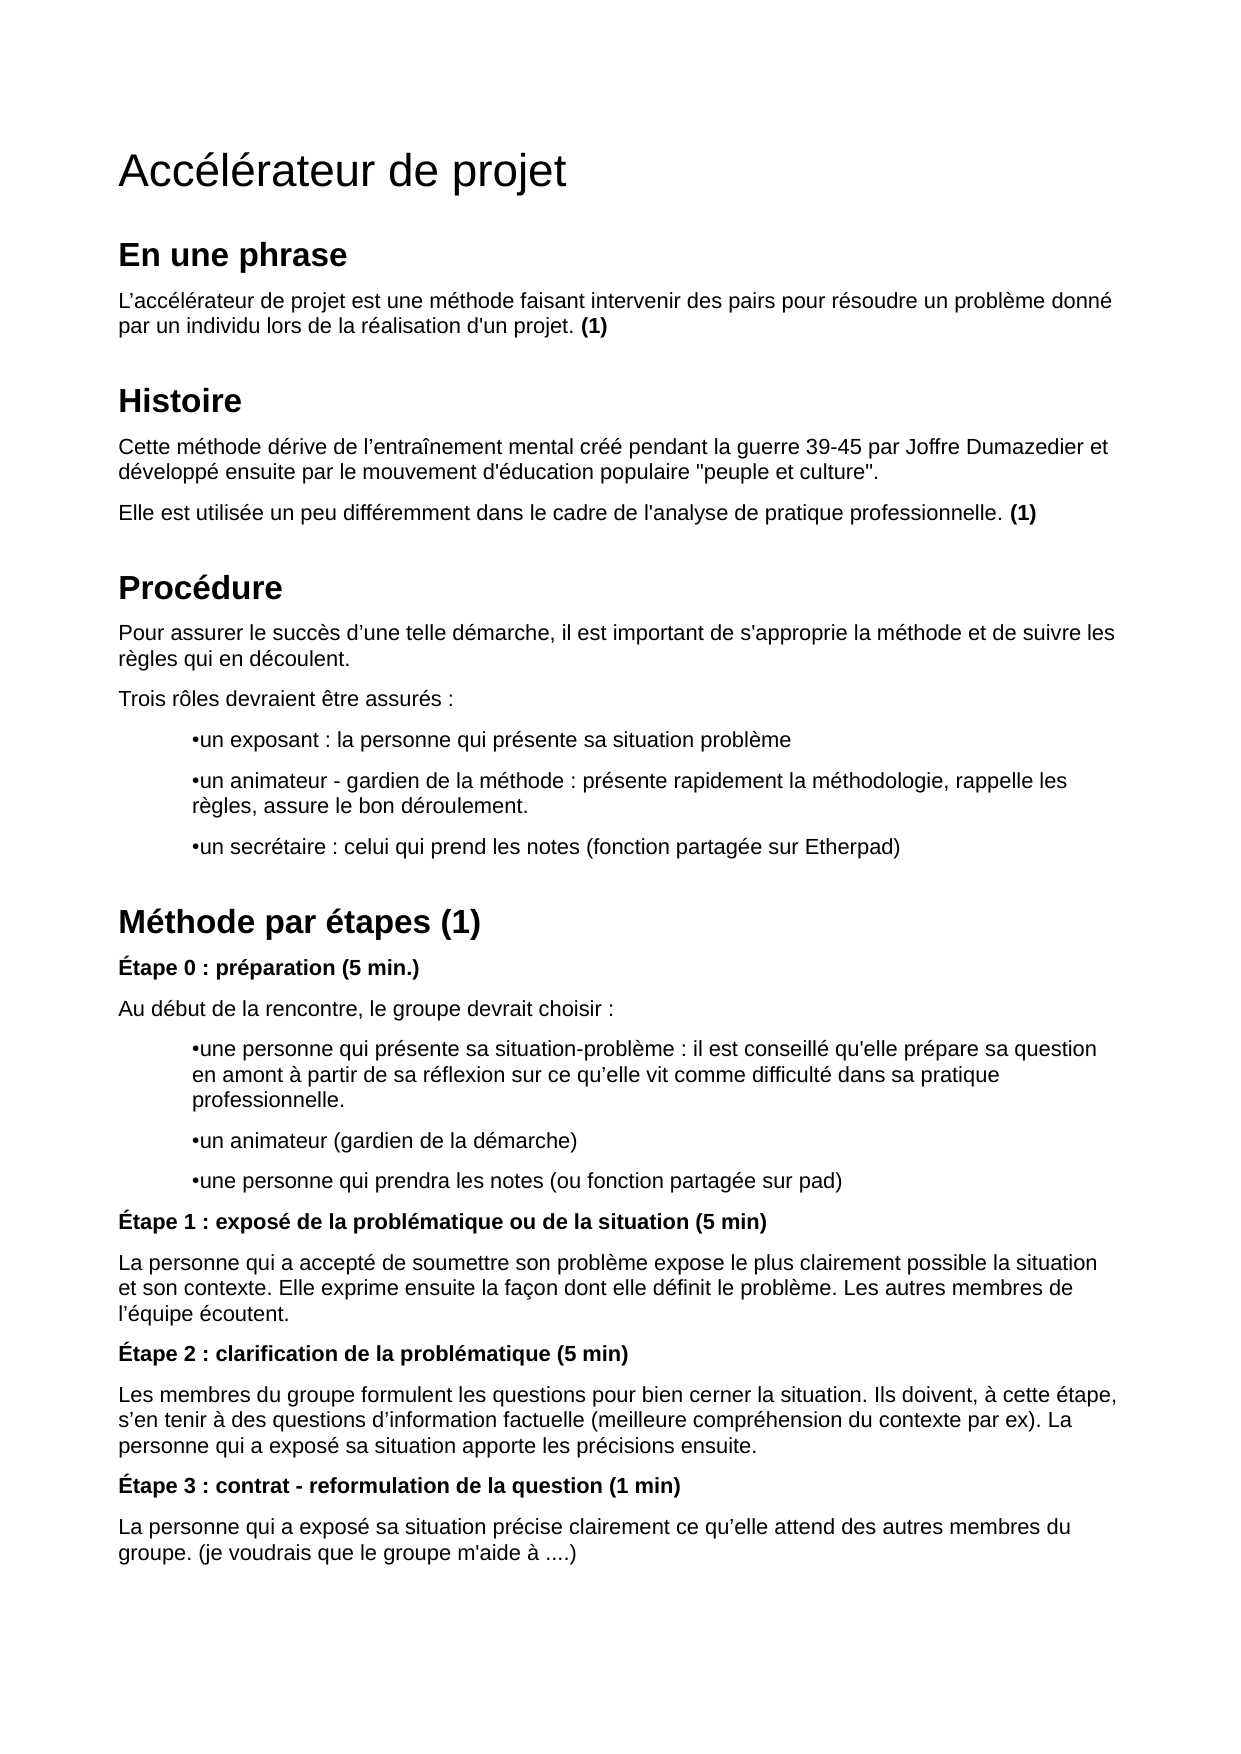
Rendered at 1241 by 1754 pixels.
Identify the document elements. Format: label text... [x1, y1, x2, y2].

list une personne qui prendra les notes (ou fonction partagée sur pad) [118, 1168, 1122, 1193]
subtitle Histoire [118, 381, 1122, 420]
subtitle Méthode par étapes (1) [118, 902, 1122, 941]
list un exposant : la personne qui présente sa situation problème [118, 727, 1122, 752]
text Étape 0 : préparation (5 min.) [118, 954, 1122, 980]
text Étape 1 : exposé de la problématique ou de la situation (5 min) [118, 1209, 1122, 1234]
text Elle est utilisée un peu différemment dans le cadre de l'analyse de pratique professionnelle. (1) [118, 500, 1122, 525]
subtitle Procédure [118, 568, 1122, 606]
list une personne qui présente sa situation-problème : il est conseillé qu'elle prépare sa question en amont à partir de sa réflexion sur ce qu’elle vit comme difficulté dans sa pratique professionnelle. [118, 1036, 1122, 1112]
text Cette méthode dérive de l’entraînement mental créé pendant la guerre 39-45 par Joffre Dumazedier et développé ensuite par le mouvement d'éducation populaire "peuple et culture". [118, 434, 1122, 484]
text Pour assurer le succès d’une telle démarche, il est important de s'approprie la méthode et de suivre les règles qui en découlent. [118, 620, 1122, 671]
text La personne qui a exposé sa situation précise clairement ce qu’elle attend des autres membres du groupe. (je voudrais que le groupe m'aide à ....) [118, 1514, 1122, 1564]
list un secrétaire : celui qui prend les notes (fonction partagée sur Etherpad) [118, 834, 1122, 859]
text Étape 3 : contrat - reformulation de la question (1 min) [118, 1473, 1122, 1498]
text L’accélérateur de projet est une méthode faisant intervenir des pairs pour résoudre un problème donné par un individu lors de la réalisation d'un projet. (1) [118, 288, 1122, 338]
text Étape 2 : clarification de la problématique (5 min) [118, 1341, 1122, 1366]
subtitle Accélérateur de projet [118, 143, 1122, 196]
text Trois rôles devraient être assurés : [118, 686, 1122, 712]
text Les membres du groupe formulent les questions pour bien cerner la situation. Ils doivent, à cette étape, s’en tenir à des questions d’information factuelle (meilleure compréhension du contexte par ex). La personne qui a exposé sa situation apporte les précisions ensuite. [118, 1382, 1122, 1458]
list un animateur - gardien de la méthode : présente rapidement la méthodologie, rappelle les règles, assure le bon déroulement. [118, 768, 1122, 818]
list un animateur (gardien de la démarche) [118, 1127, 1122, 1153]
subtitle En une phrase [118, 236, 1122, 274]
text La personne qui a accepté de soumettre son problème expose le plus clairement possible la situation et son contexte. Elle exprime ensuite la façon dont elle définit le problème. Les autres membres de l’équipe écoutent. [118, 1250, 1122, 1326]
text Au début de la rencontre, le groupe devrait choisir : [118, 995, 1122, 1021]
